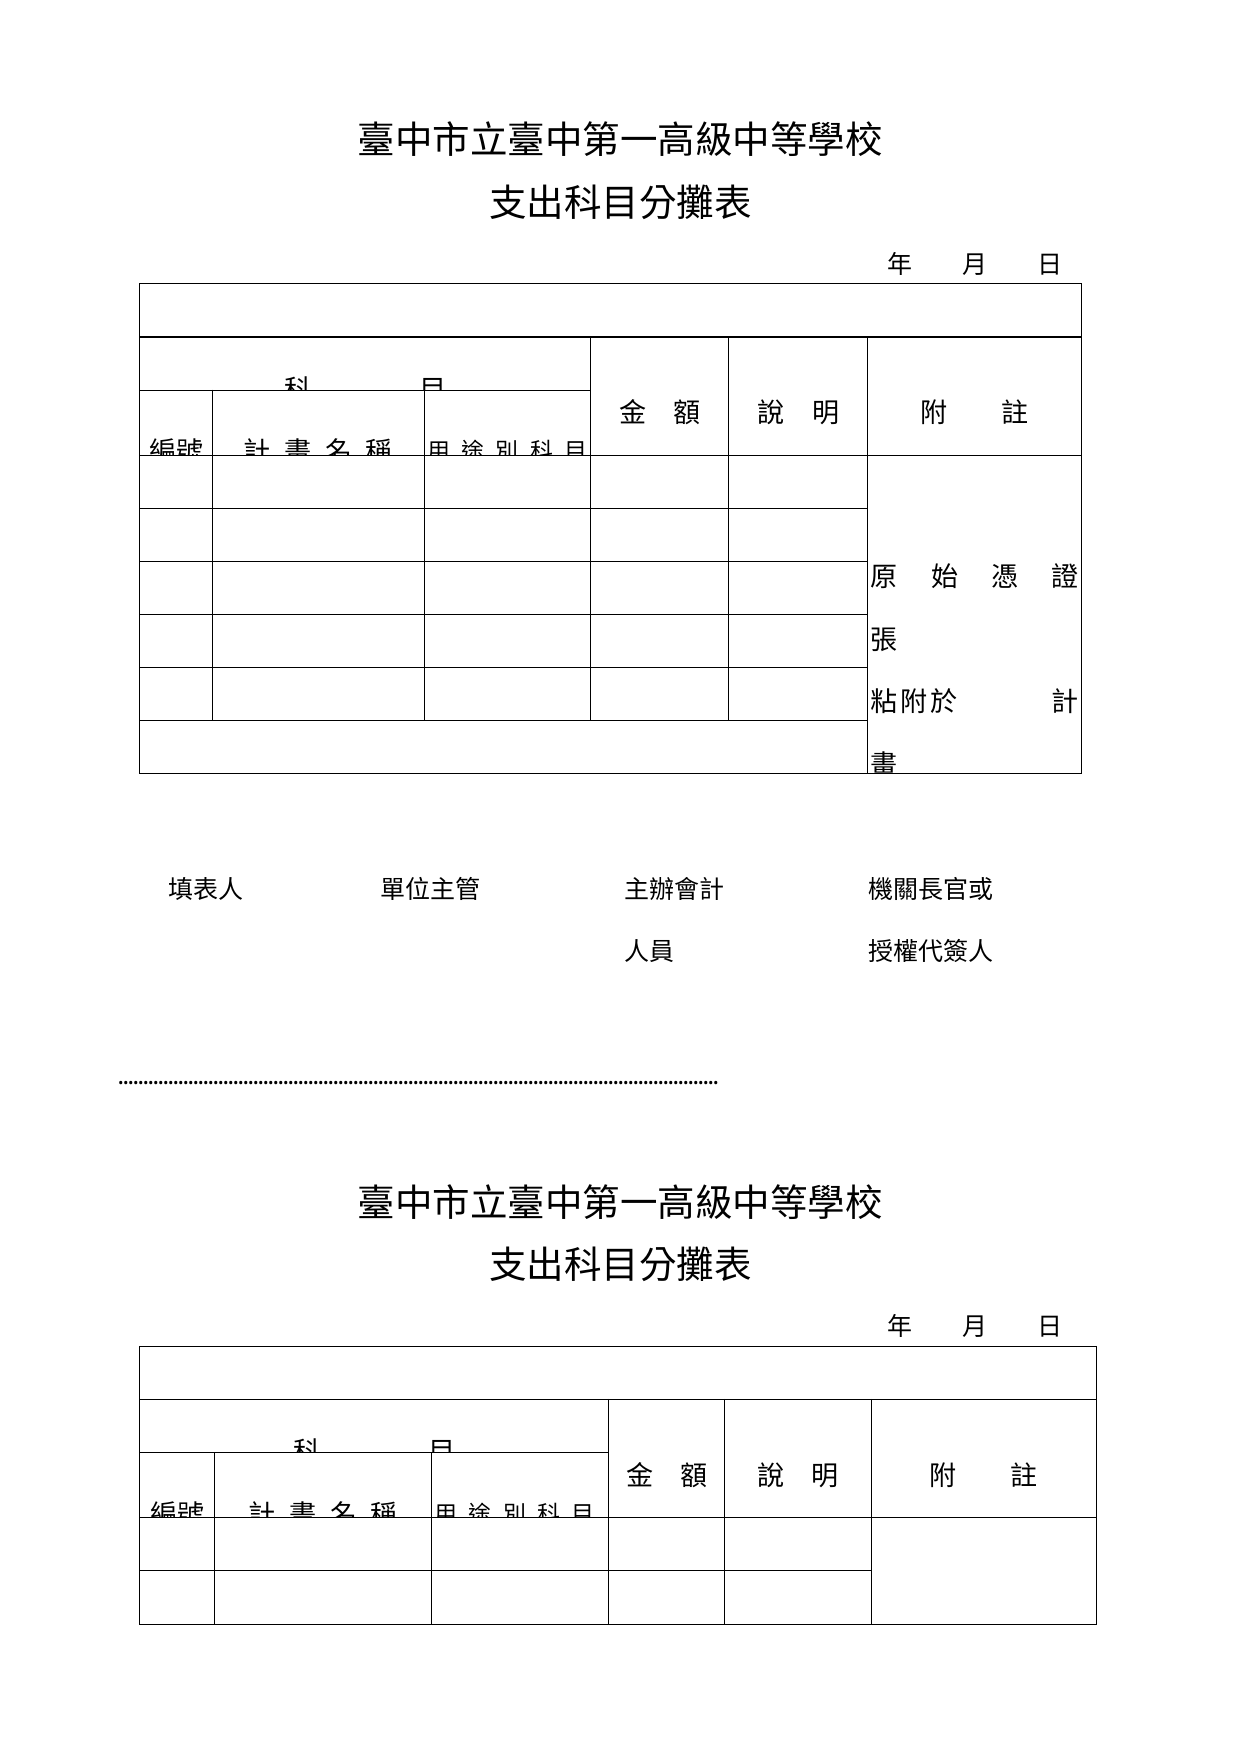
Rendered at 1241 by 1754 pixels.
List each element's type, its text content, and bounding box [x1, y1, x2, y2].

table_cell [591, 615, 728, 667]
table_cell 說 明 [725, 1400, 871, 1517]
table_cell [213, 615, 424, 667]
table_cell 科 目 [434, 1448, 449, 1452]
text 支出科目分攤表 [118, 158, 1122, 221]
table_cell [729, 509, 867, 561]
text 臺中市立臺中第一高級中等學校 [118, 1158, 1122, 1221]
table_cell 說 明 [729, 338, 867, 454]
text 支出科目分攤表 [118, 1221, 1122, 1283]
table_cell [425, 509, 590, 561]
table_cell 科 目 [434, 1442, 449, 1446]
table_cell [432, 1571, 608, 1623]
table_cell [425, 615, 590, 667]
table_cell [725, 1571, 871, 1623]
table_cell 附 註 [872, 1400, 1096, 1517]
table_cell 科 目 [140, 338, 590, 389]
table_header 所屬年度月份： 年度 月份 總金額新台幣： [140, 284, 1081, 336]
table_cell 合計新台幣 [140, 721, 867, 773]
table_cell 原始憑證 張 粘附於 計畫 支出憑證簿第 冊 第 號。 [868, 456, 1081, 773]
text ………………………………………………………………………………………………………… [118, 1033, 1122, 1096]
table_cell [609, 1518, 724, 1570]
table_cell [140, 615, 212, 667]
table_cell [591, 509, 728, 561]
table_cell 金 額 [591, 338, 728, 454]
table_cell 科 目 [425, 380, 440, 384]
table_cell [729, 456, 867, 508]
table_cell [215, 1518, 431, 1570]
table_cell 用途別科目 名稱 [425, 391, 590, 454]
table_cell [425, 562, 590, 614]
table_cell [729, 562, 867, 614]
table_cell [725, 1518, 871, 1570]
text 臺中市立臺中第一高級中等學校 [118, 96, 1122, 158]
table_cell 原始憑證 張 粘附於 計畫 支出憑證簿第 冊 第 號。 [872, 1518, 1096, 1623]
table_cell [729, 668, 867, 720]
table_cell [213, 562, 424, 614]
table_cell [609, 1571, 724, 1623]
table_cell 用 途 別 科 目 名 稱 [432, 1453, 608, 1517]
text 填表人 單位主管 主辦會計 機關長官或 [118, 846, 1122, 908]
text 人員 授權代簽人 [118, 908, 1122, 971]
table_cell [213, 668, 424, 720]
table_cell 編號 [140, 391, 212, 454]
table_cell 計 畫 名 稱 [215, 1453, 431, 1517]
table_cell [591, 562, 728, 614]
table_cell [140, 1518, 214, 1570]
table_cell [140, 509, 212, 561]
table_cell [140, 1571, 214, 1623]
table_cell 金 額 [609, 1400, 724, 1517]
table_cell [140, 562, 212, 614]
table_cell [425, 668, 590, 720]
text 年 月 日 [118, 221, 1122, 283]
table_cell [140, 668, 212, 720]
table_cell [591, 456, 728, 508]
table_cell [140, 456, 212, 508]
table_cell 編號 [140, 1453, 214, 1517]
table_cell 科 目 [140, 1400, 608, 1452]
table_cell [215, 1571, 431, 1623]
table_cell [425, 456, 590, 508]
table_cell 計 畫 名 稱 [213, 391, 424, 454]
table_cell [213, 509, 424, 561]
table_header 所屬年度月份： 年度 月份 總金額新台幣： [140, 1347, 1096, 1399]
table_cell [432, 1518, 608, 1570]
table_cell [213, 456, 424, 508]
table_cell [729, 615, 867, 667]
text 年 月 日 [118, 1283, 1122, 1346]
table_cell 附 註 [868, 338, 1081, 454]
table_cell [591, 668, 728, 720]
